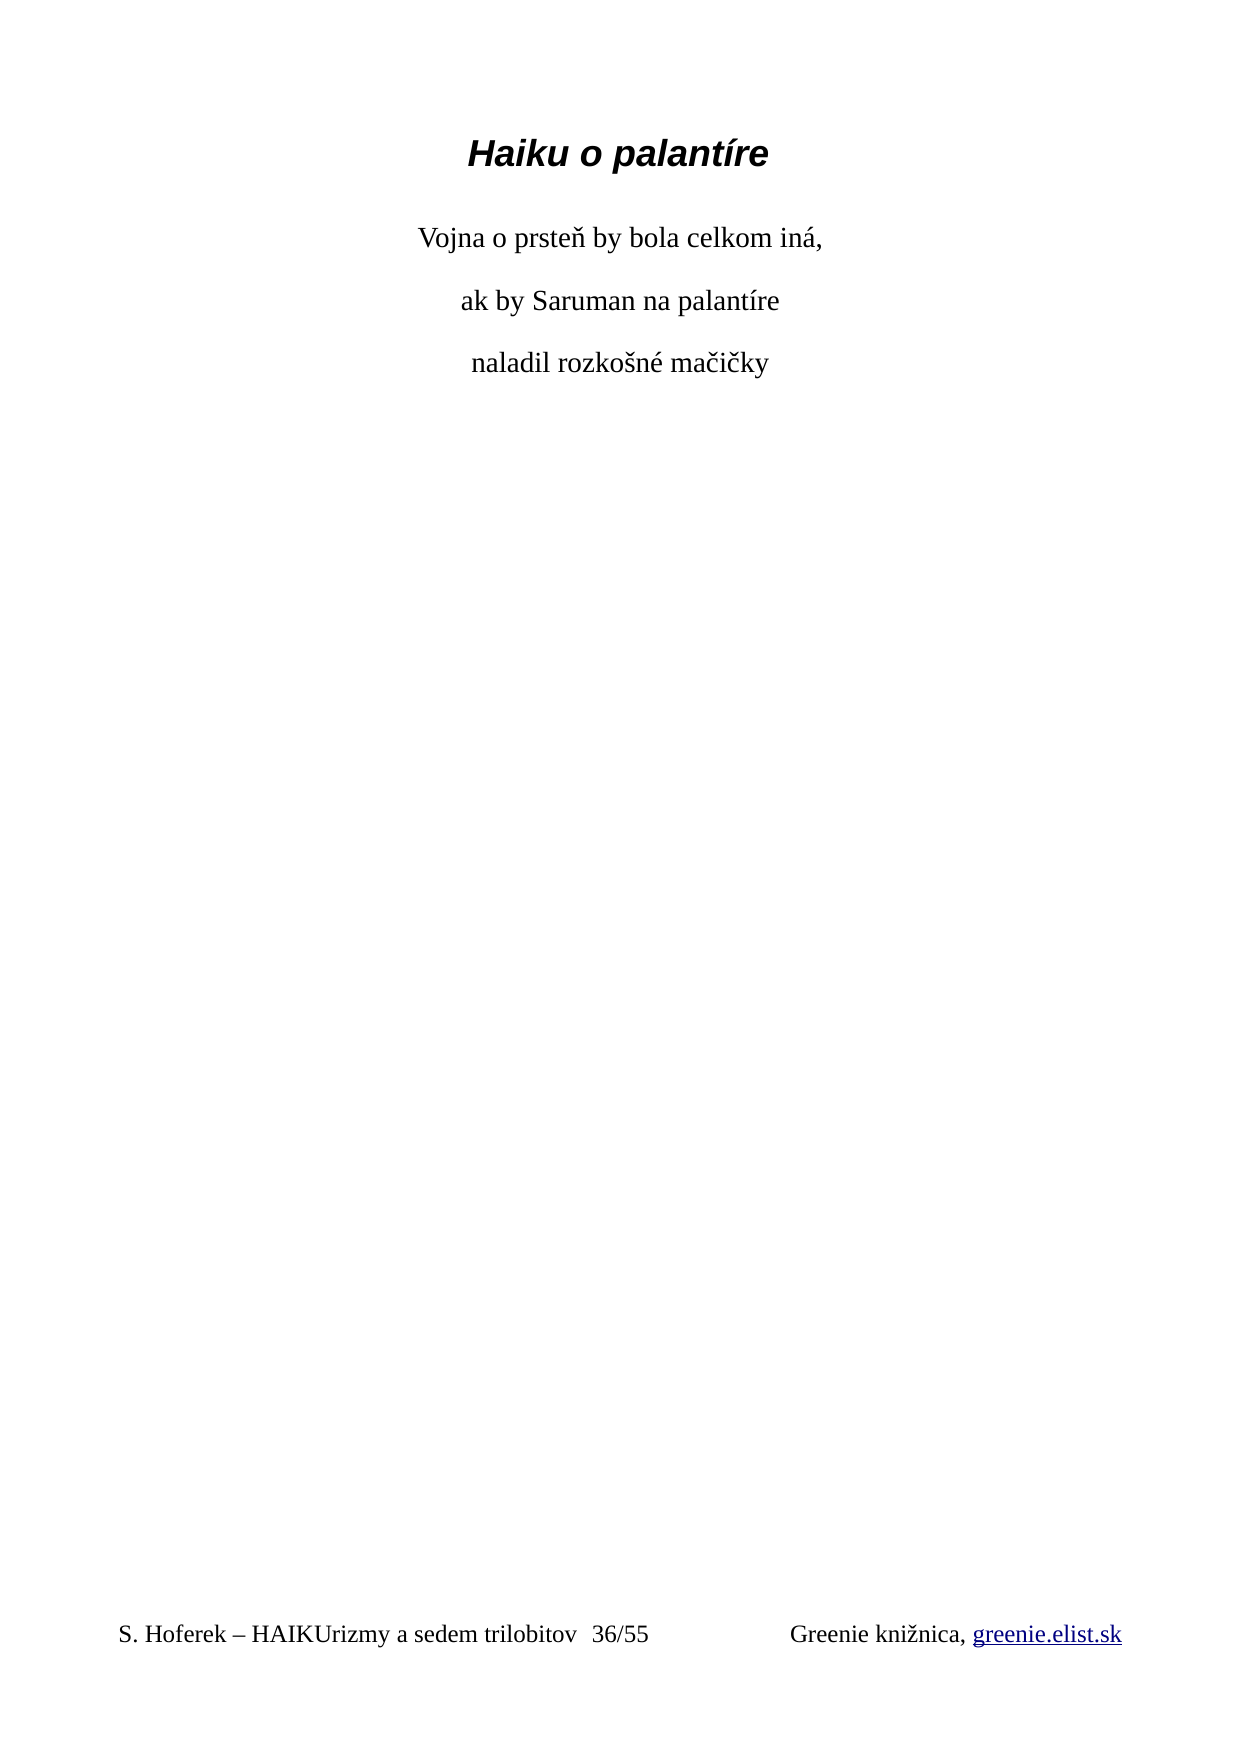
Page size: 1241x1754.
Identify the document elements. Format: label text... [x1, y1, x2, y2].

text Vojna o prsteň by bola celkom iná, [106, 221, 1134, 254]
text naladil rozkošné mačičky [106, 345, 1134, 378]
text ak by Saruman na palantíre [106, 283, 1134, 316]
subtitle Haiku o palantíre [106, 131, 1134, 174]
